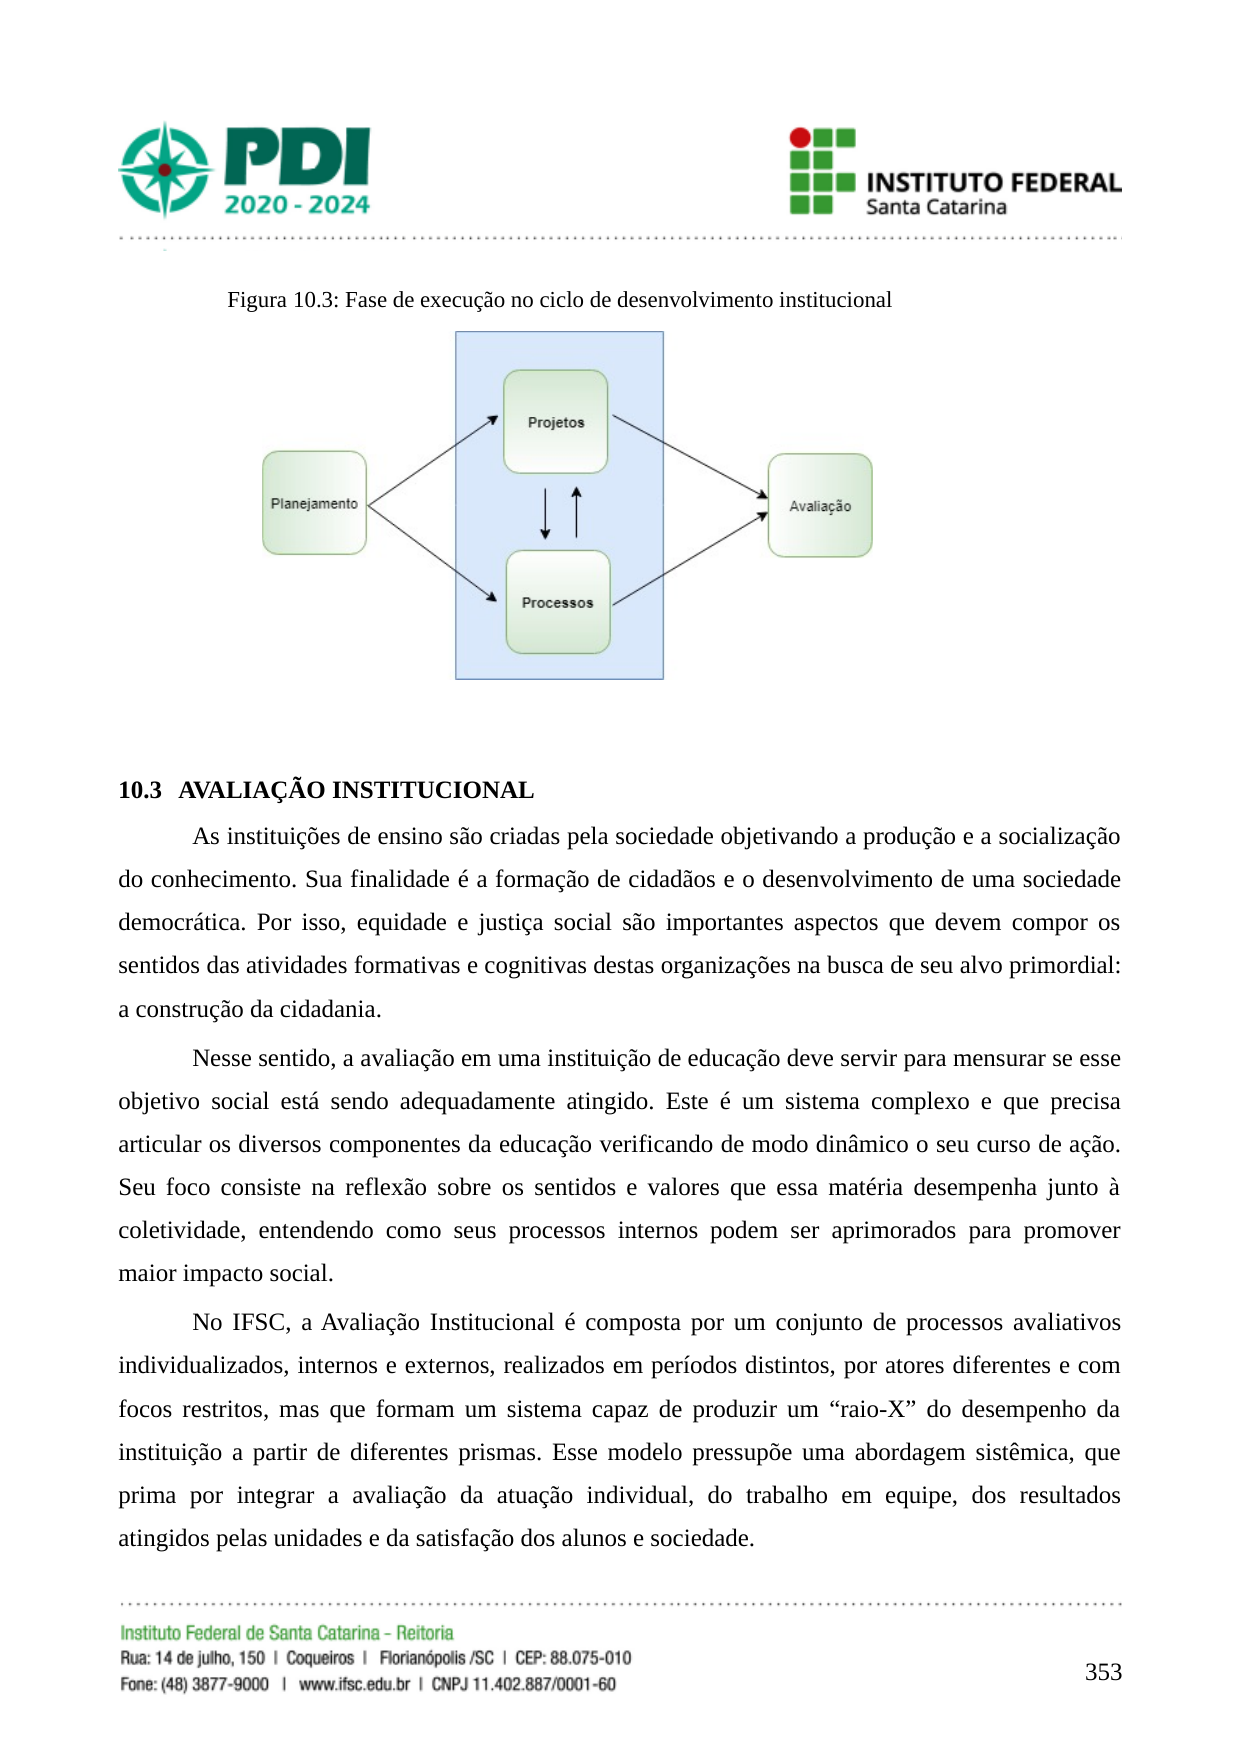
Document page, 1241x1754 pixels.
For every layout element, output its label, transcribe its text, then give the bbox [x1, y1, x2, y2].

text Nesse sentido, a avaliação em uma instituição de educação deve servir para mensurar se esse objetivo social está sendo adequadamente atingido. Este é um sistema complexo e que precisa articular os diversos componentes da educação verificando de modo dinâmico o seu curso de ação. Seu foco consiste na reflexão sobre os sentidos e valores que essa matéria desempenha junto à coletividade, entendendo como seus processos internos podem ser aprimorados para promover maior impacto social. [118, 1043, 1122, 1287]
text No IFSC, a Avaliação Institucional é composta por um conjunto de processos avaliativos individualizados, internos e externos, realizados em períodos distintos, por atores diferentes e com focos restritos, mas que formam um sistema capaz de produzir um “raio-X” do desempenho da instituição a partir de diferentes prismas. Esse modelo pressupõe uma abordagem sistêmica, que prima por integrar a avaliação da atuação individual, do trabalho em equipe, dos resultados atingidos pelas unidades e da satisfação dos alunos e sociedade. [118, 1307, 1122, 1552]
text As instituições de ensino são criadas pela sociedade objetivando a produção e a socialização do conhecimento. Sua finalidade é a formação de cidadãos e o desenvolvimento de uma sociedade democrática. Por isso, equidade e justiça social são importantes aspectos que devem compor os sentidos das atividades formativas e cognitivas destas organizações na busca de seu alvo primordial: a construção da cidadania. [118, 821, 1122, 1022]
text Figura 10.3: Fase de execução no ciclo de desenvolvimento institucional [124, 286, 1094, 313]
picture [118, 117, 1122, 251]
subtitle AVALIAÇÃO INSTITUCIONAL [118, 775, 1122, 803]
picture [262, 331, 873, 680]
picture [118, 1599, 1122, 1699]
